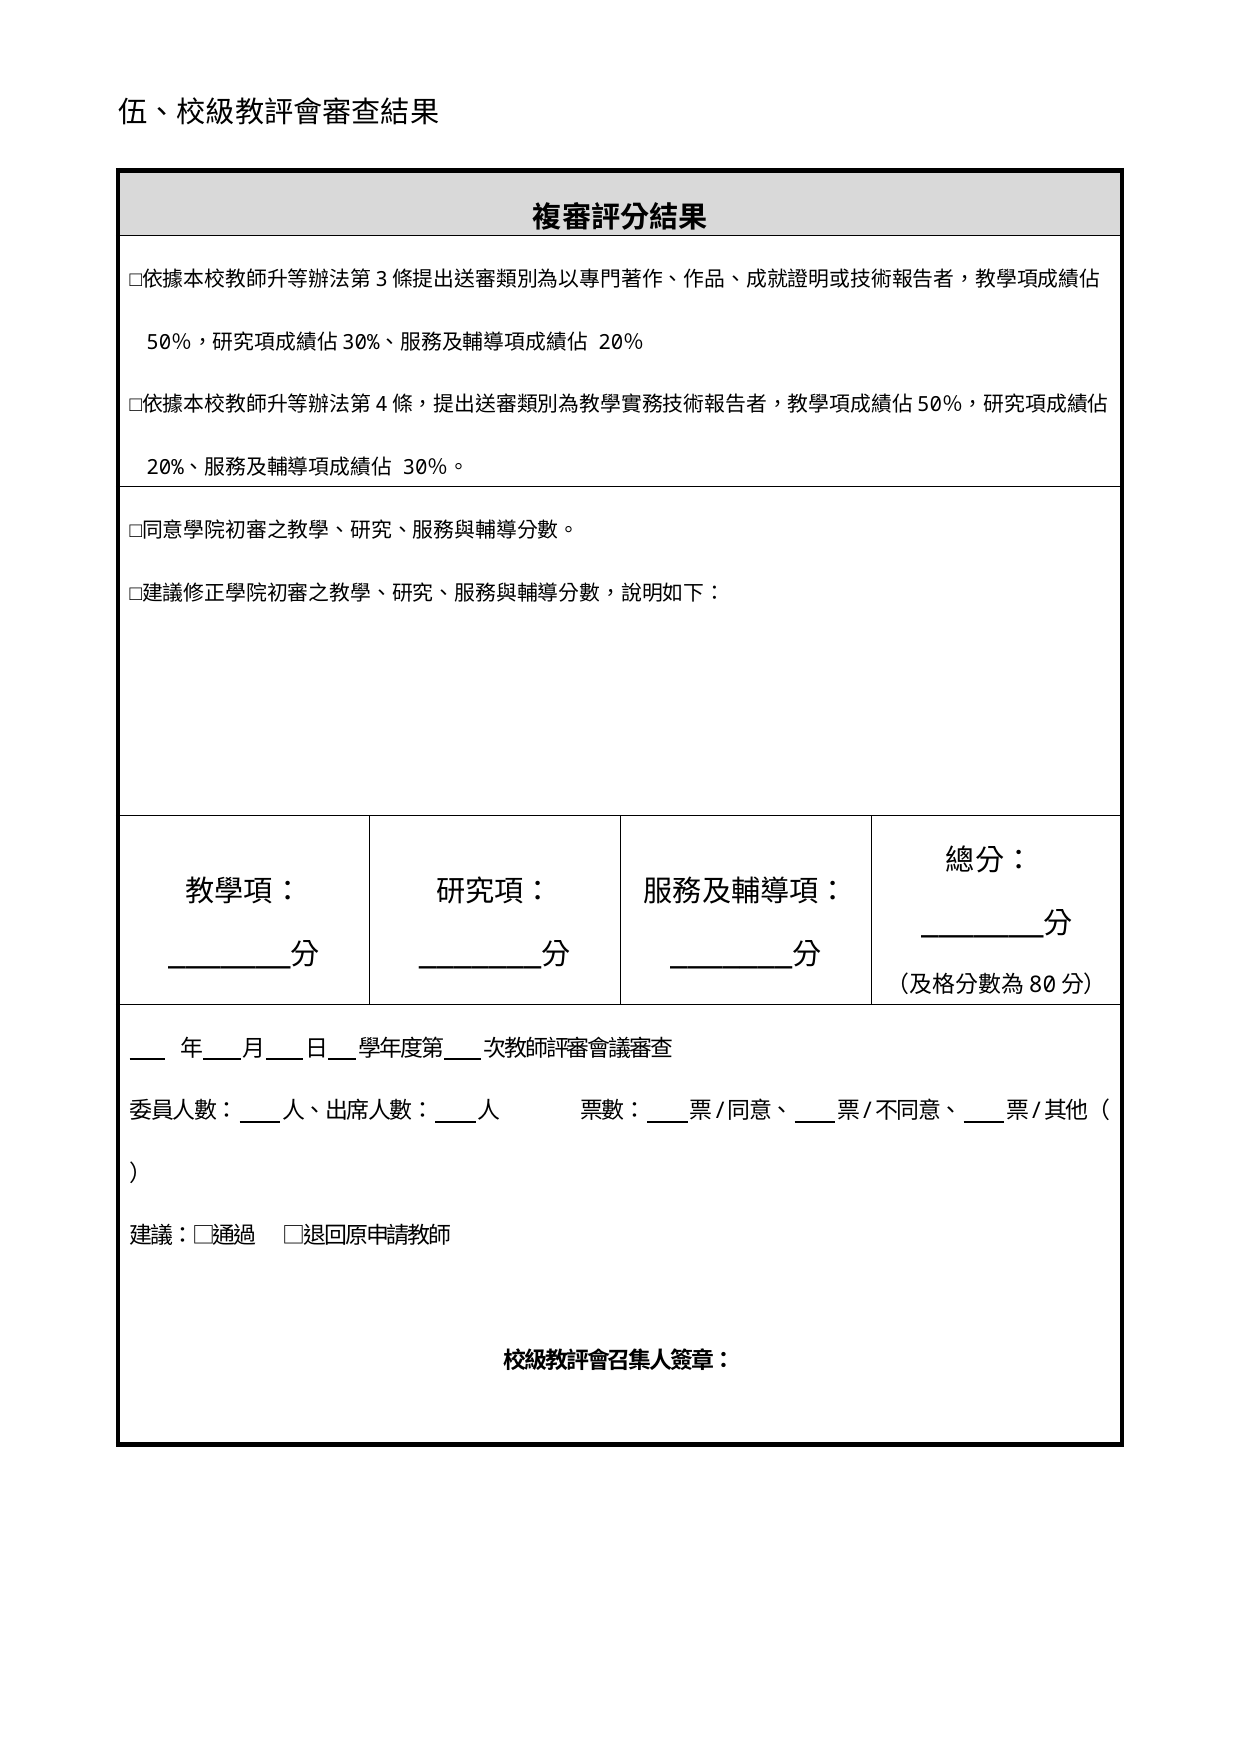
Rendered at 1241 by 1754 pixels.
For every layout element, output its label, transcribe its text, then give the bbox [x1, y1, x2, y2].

table_cell 研究項： _______分 [370, 816, 620, 1004]
table_cell 總分： _______分 （及格分數為80分） [872, 816, 1120, 1004]
table_cell □同意學院初審之教學、研究、服務與輔導分數。 □建議修正學院初審之教學、研究、服務與輔導分數，說明如下： [120, 487, 1120, 815]
table_cell 服務及輔導項： _______分 [621, 816, 871, 1004]
table_cell 年 月 日 學年度第 次教師評審會議審查 委員人數： 人、出席人數： 人 票數： 票/同意、 票/不同意、 票/其他（ ） 建議：□通過 □退回原申請教師 校級教評會召集人簽章： [120, 1005, 1120, 1442]
table_cell 教學項： _______分 [120, 816, 369, 1004]
table_cell □依據本校教師升等辦法第3條提出送審類別為以專門著作、作品、成就證明或技術報告者，教學項成績佔50％，研究項成績佔30%、服務及輔導項成績佔 20％ □依據本校教師升等辦法第4條，提出送審類別為教學實務技術報告者，教學項成績佔50％，研究項成績佔20%、服務及輔導項成績佔 30％。 [120, 236, 1120, 486]
text 伍、校級教評會審查結果 [118, 68, 1122, 130]
table_header 複審評分結果 [120, 173, 1120, 235]
